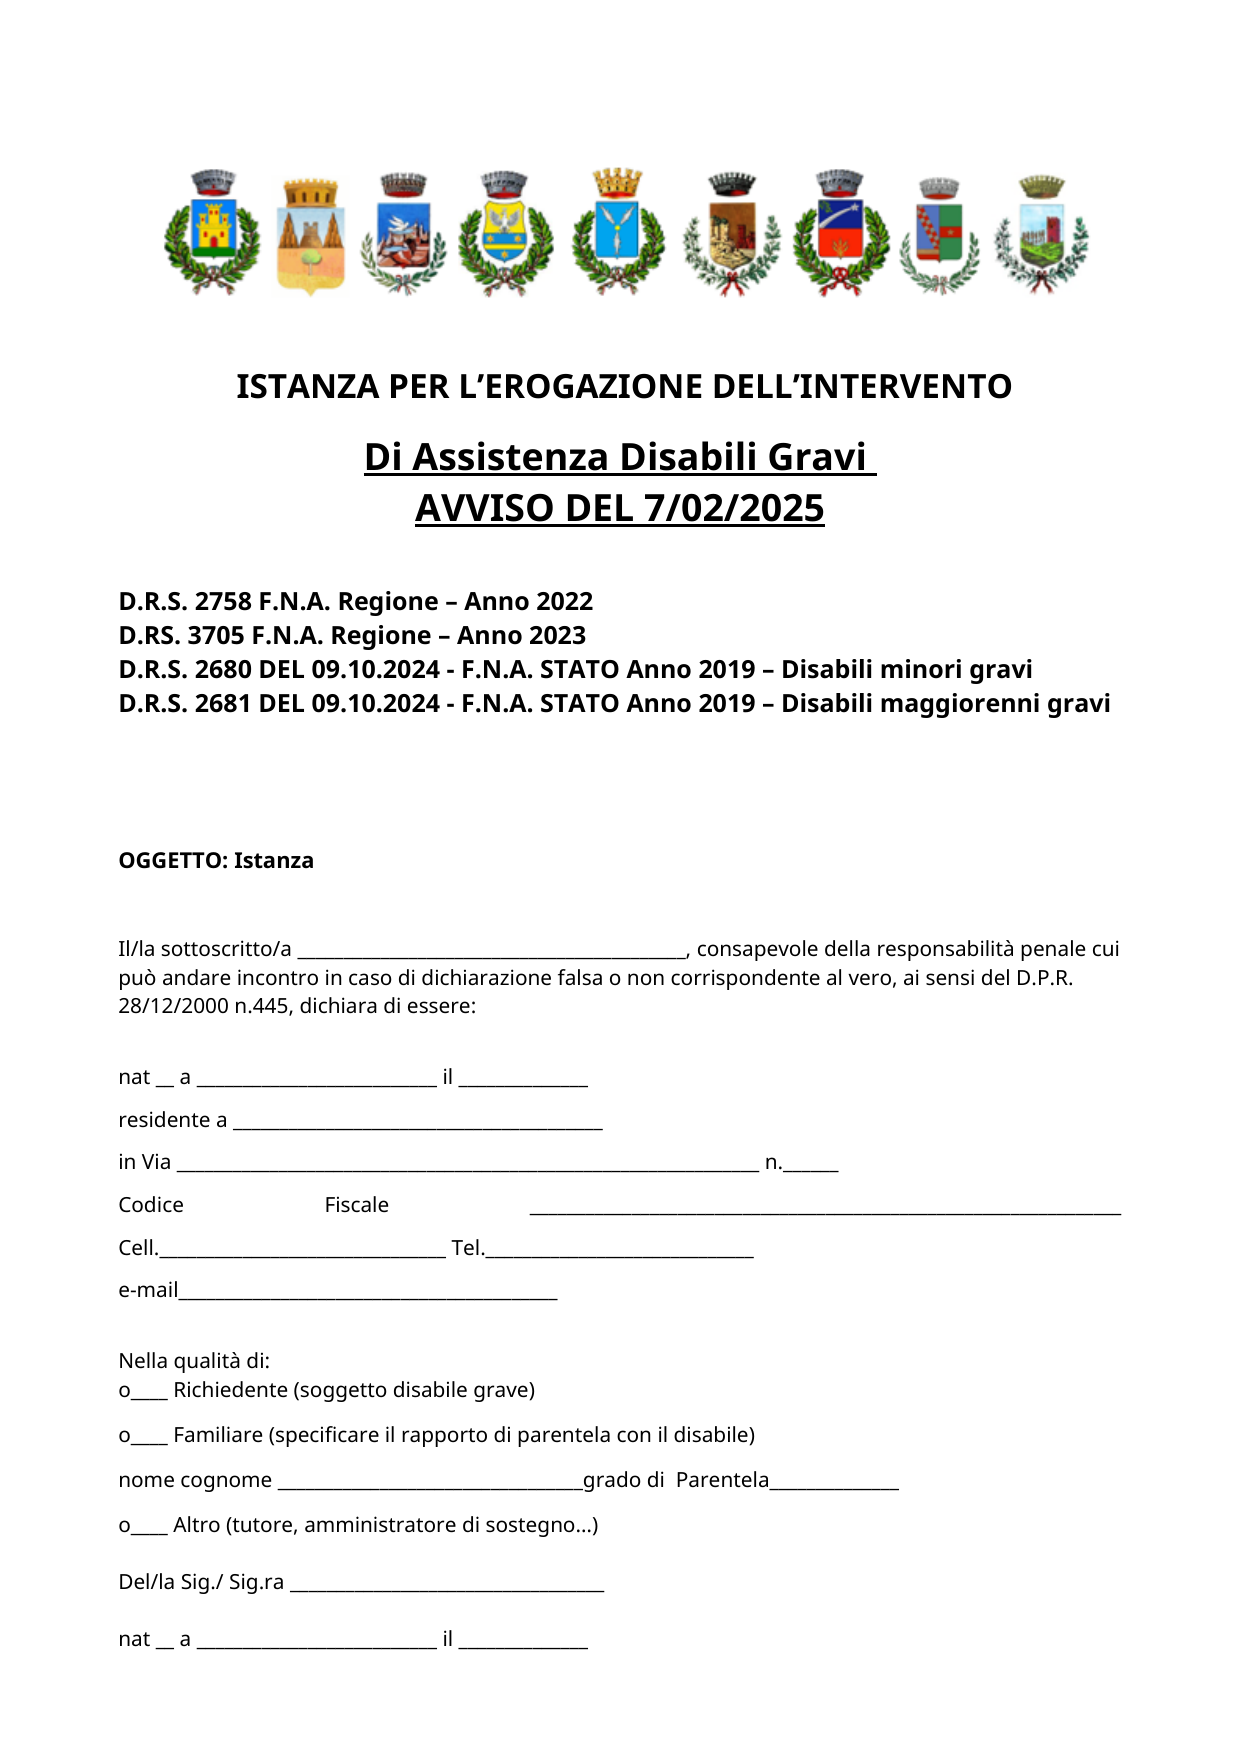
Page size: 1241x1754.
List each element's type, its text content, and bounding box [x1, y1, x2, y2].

text e-mail_________________________________________ [118, 1275, 1122, 1304]
text in Via _______________________________________________________________ n.______ [118, 1147, 1122, 1176]
text nat __ a __________________________ il ______________ [118, 1624, 1122, 1653]
text Codice Fiscale ________________________________________________________________ Cell._______________________________ Tel._____________________________ [118, 1190, 1122, 1261]
text Il/la sottoscritto/a __________________________________________, consapevole della responsabilità penale cui può andare incontro in caso di dichiarazione falsa o non corrispondente al vero, ai sensi del D.P.R. 28/12/2000 n.445, dichiara di essere: [118, 934, 1122, 1019]
text D.R.S. 2681 DEL 09.10.2024 - F.N.A. STATO Anno 2019 – Disabili maggiorenni gravi [118, 685, 1122, 719]
text nome cognome _________________________________grado di Parentela______________ [118, 1465, 1122, 1494]
text Del/la Sig./ Sig.ra __________________________________ [118, 1567, 1122, 1596]
text AVVISO DEL 7/02/2025 [118, 481, 1122, 532]
text o____ Richiedente (soggetto disabile grave) [118, 1375, 1122, 1403]
text o____ Altro (tutore, amministratore di sostegno…) [118, 1511, 1122, 1539]
text Nella qualità di: [118, 1346, 1122, 1375]
text ISTANZA PER L’EROGAZIONE DELL’INTERVENTO [118, 359, 1122, 410]
text Di Assistenza Disabili Gravi [118, 430, 1122, 481]
text D.R.S. 2680 DEL 09.10.2024 - F.N.A. STATO Anno 2019 – Disabili minori gravi [118, 651, 1122, 685]
text D.RS. 3705 F.N.A. Regione – Anno 2023 [118, 617, 1122, 651]
text o____ Familiare (specificare il rapporto di parentela con il disabile) [118, 1420, 1122, 1448]
text OGGETTO: Istanza [118, 845, 1122, 875]
text nat __ a __________________________ il ______________ [118, 1062, 1122, 1091]
text residente a ________________________________________ [118, 1105, 1122, 1133]
text D.R.S. 2758 F.N.A. Regione – Anno 2022 [118, 583, 1122, 617]
